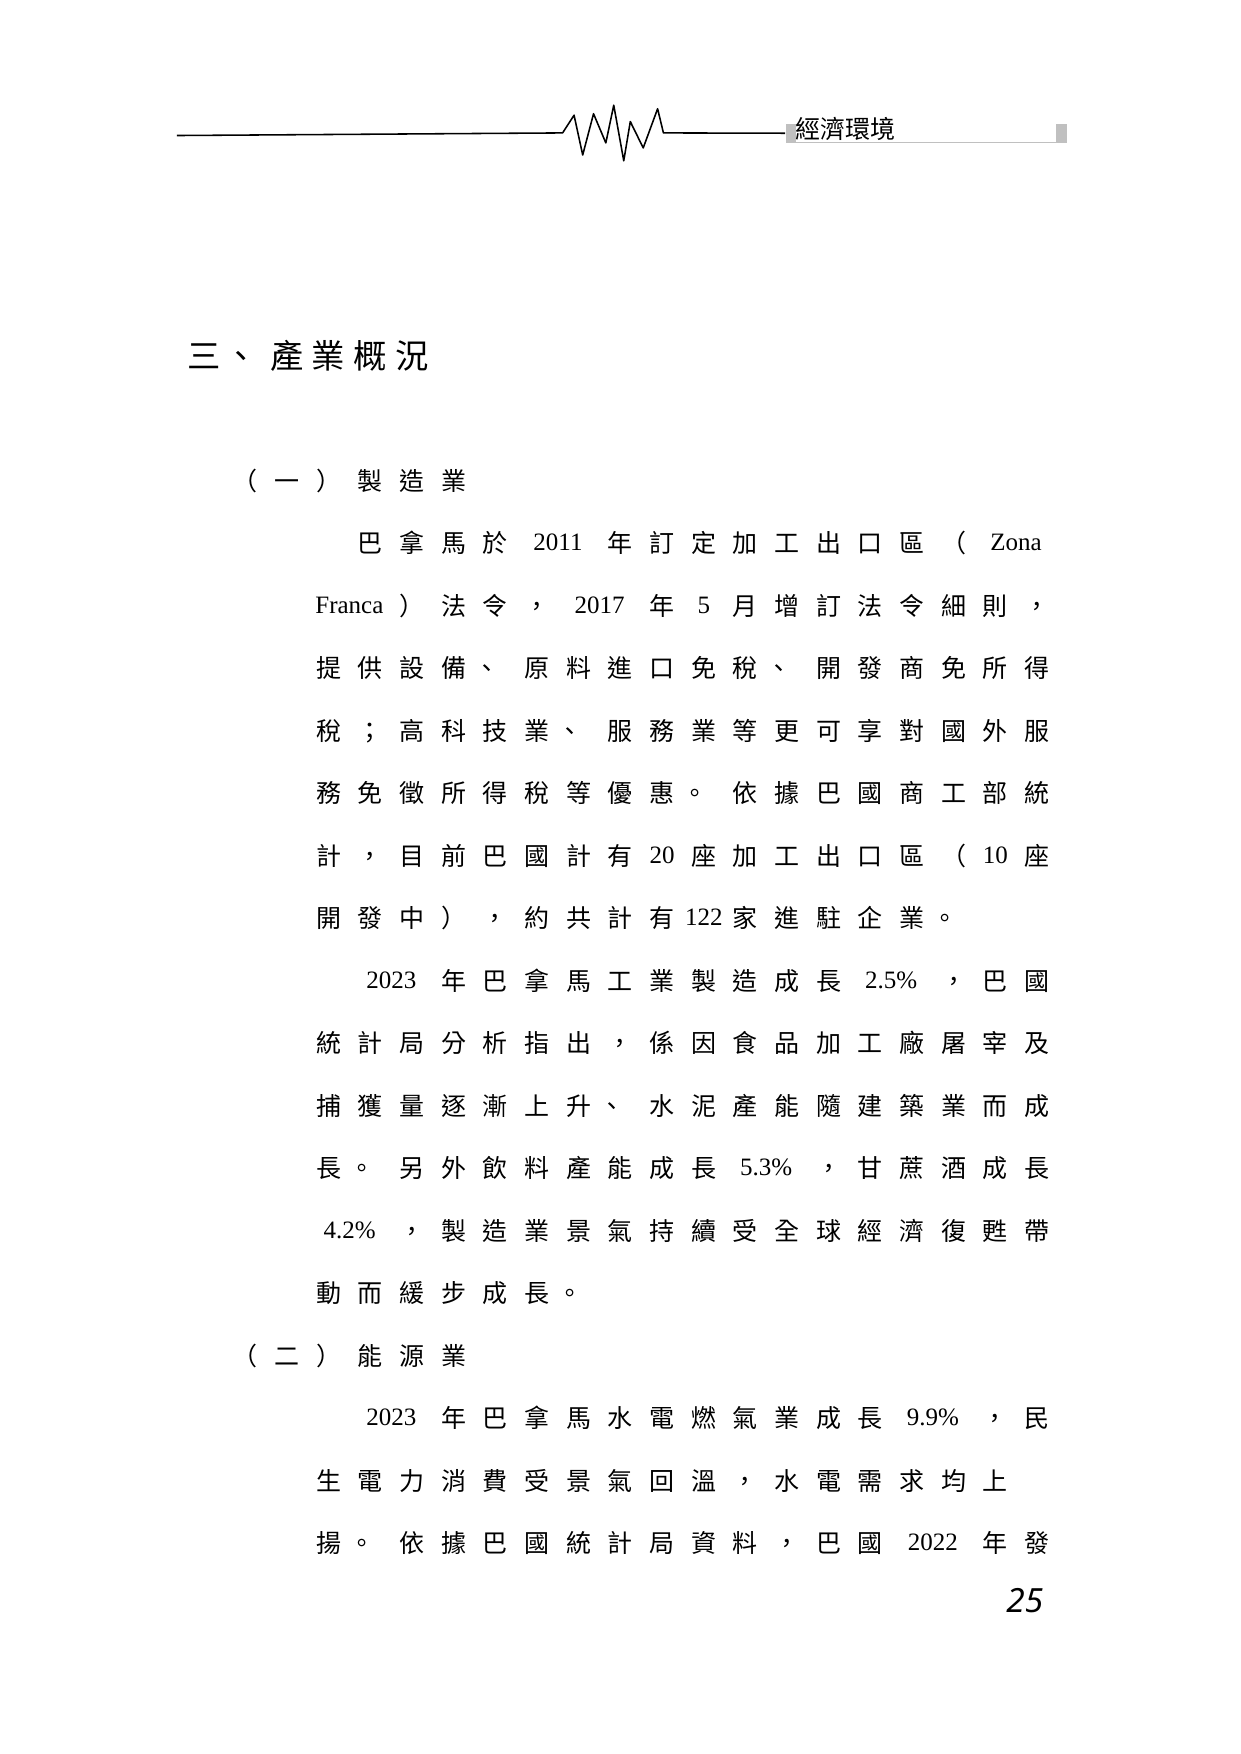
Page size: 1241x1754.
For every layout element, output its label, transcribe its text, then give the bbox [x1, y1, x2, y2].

text 三、產業概況 [183, 313, 1058, 375]
text 巴拿馬於2011年訂定加工出口區（Zona Franca）法令，2017年5月增訂法令細則，提供設備、原料進口免稅、開發商免所得稅；高科技業、服務業等更可享對國外服務免徵所得稅等優惠。依據巴國商工部統計，目前巴國計有20座加工出口區（10座開發中），約共計有122家進駐企業。 [281, 500, 1058, 938]
text 2023年巴拿馬水電燃氣業成長9.9%，民生電力消費受景氣回溫，水電需求均上揚。依據巴國統計局資料，巴國2022年發 [281, 1375, 1058, 1563]
text （二）能源業 [207, 1313, 1058, 1375]
text 2023年巴拿馬工業製造成長2.5%，巴國統計局分析指出，係因食品加工廠屠宰及捕獲量逐漸上升、水泥產能隨建築業而成長。另外飲料產能成長5.3%，甘蔗酒成長4.2%，製造業景氣持續受全球經濟復甦帶動而緩步成長。 [281, 938, 1058, 1313]
text （一）製造業 [207, 438, 1058, 500]
